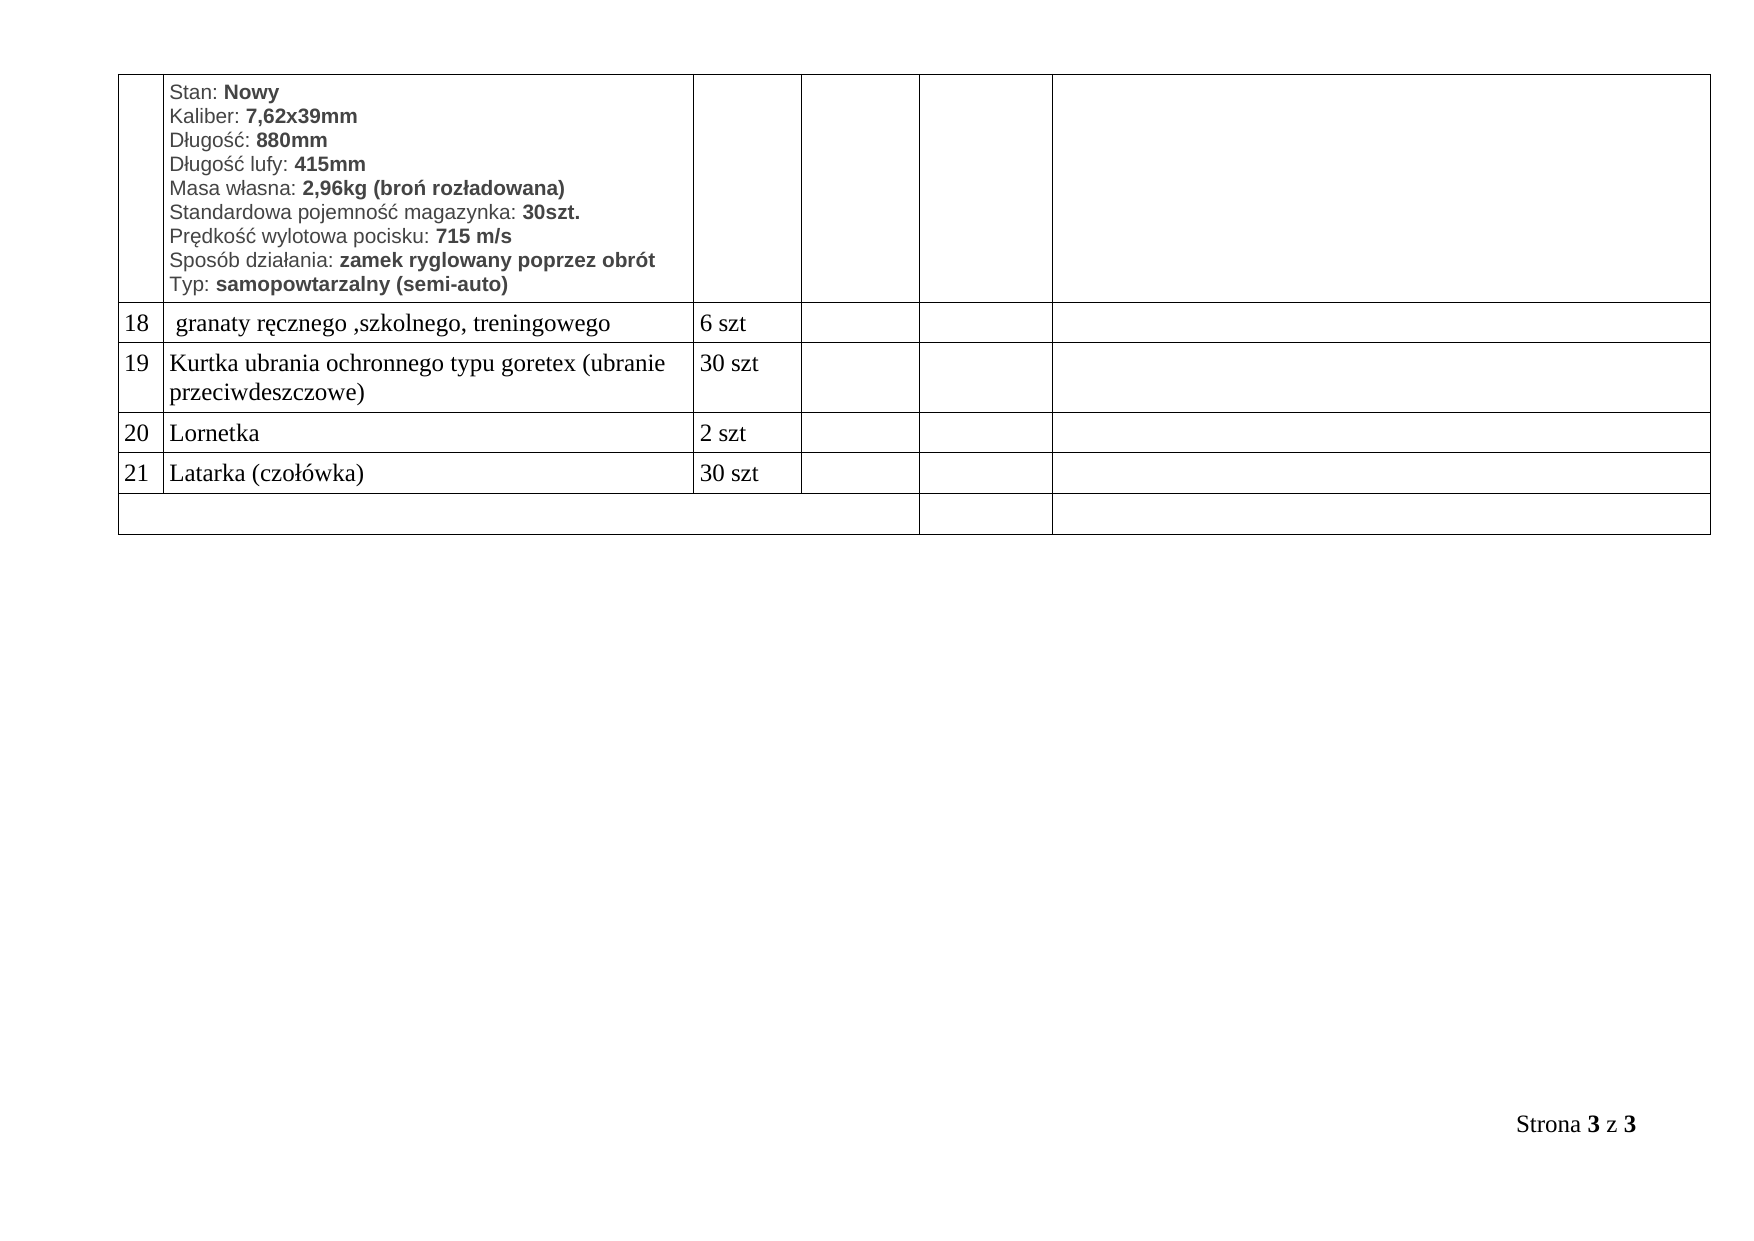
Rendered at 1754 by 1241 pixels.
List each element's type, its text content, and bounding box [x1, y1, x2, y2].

table_cell 6 szt [694, 303, 801, 342]
table_cell [920, 75, 1052, 301]
table_cell [920, 413, 1052, 452]
table_cell [920, 303, 1052, 342]
table_cell 21 [119, 453, 163, 493]
table_cell 30 szt [694, 343, 801, 412]
table_cell Kurtka ubrania ochronnego typu goretex (ubranie przeciwdeszczowe) [164, 343, 693, 412]
table_cell [119, 494, 919, 534]
table_cell [802, 413, 919, 452]
table_cell [1053, 413, 1710, 452]
table_cell [1053, 303, 1710, 342]
table_cell [1053, 453, 1710, 493]
table_cell Latarka (czołówka) [164, 453, 693, 493]
table_cell [119, 75, 163, 301]
table_cell [802, 75, 919, 301]
table_cell Stan: Nowy Kaliber: 7,62x39mm Długość: 880mm Długość lufy: 415mm Masa własna: 2,96kg (broń rozładowana) Standardowa pojemność magazynka: 30szt. Prędkość wylotowa pocisku: 715 m/s Sposób działania: zamek ryglowany poprzez obrót Typ: samopowtarzalny (semi-auto) [164, 75, 693, 301]
table_cell [802, 303, 919, 342]
table_cell 18 [119, 303, 163, 342]
table_cell [920, 453, 1052, 493]
table_cell [1053, 494, 1710, 534]
table_cell Lornetka [164, 413, 693, 452]
table_cell [1053, 343, 1710, 412]
table_cell 20 [119, 413, 163, 452]
table_cell 19 [119, 343, 163, 412]
table_cell [694, 75, 801, 301]
table_cell [1053, 75, 1710, 301]
table_cell [920, 343, 1052, 412]
table_cell [802, 453, 919, 493]
table_cell granaty ręcznego ,szkolnego, treningowego [164, 303, 693, 342]
table_cell 30 szt [694, 453, 801, 493]
table_cell 2 szt [694, 413, 801, 452]
table_cell [802, 343, 919, 412]
table_cell [920, 494, 1052, 534]
